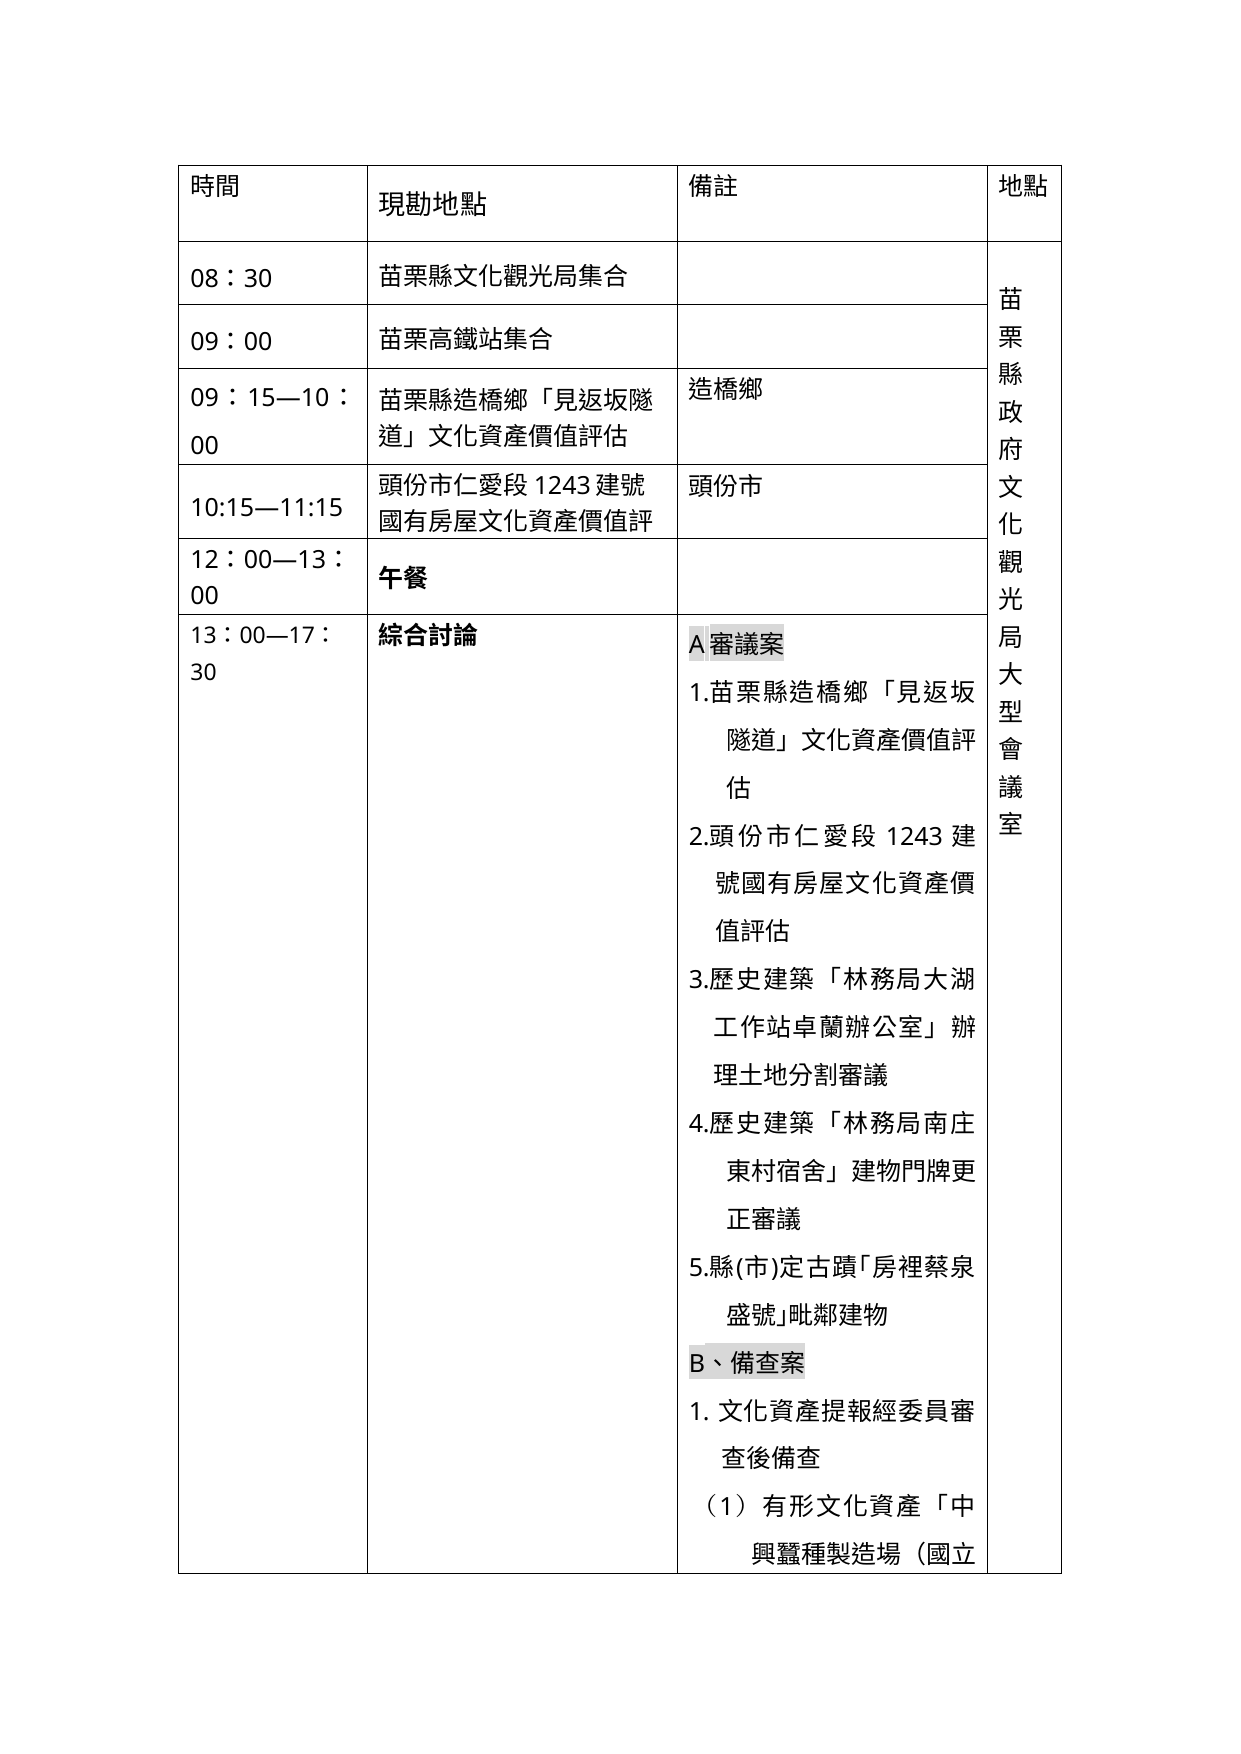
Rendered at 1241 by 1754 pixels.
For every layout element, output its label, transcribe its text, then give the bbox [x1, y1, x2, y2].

table_cell 12：00—13：00 [179, 539, 367, 614]
table_cell 08：30 [179, 242, 367, 304]
table_cell [678, 305, 987, 367]
table_cell 綜合討論 [368, 615, 677, 1573]
table_cell 苗栗縣造橋鄉「見返坂隧道」文化資產價值評估 [368, 369, 677, 464]
table_cell 苗 栗 縣 政 府 文 化 觀 光 局 大 型 會 議 室 [988, 242, 1061, 1573]
table_cell 10:15—11:15 [179, 465, 367, 538]
table_cell 造橋鄉 [678, 369, 987, 464]
table_cell 09：15—10：00 [179, 369, 367, 464]
table_cell [678, 242, 987, 304]
table_cell 頭份市仁愛段1243建號國有房屋文化資產價值評 [368, 465, 677, 538]
table_header 時間 [179, 166, 367, 241]
table_cell 苗栗高鐵站集合 [368, 305, 677, 367]
table_cell 午餐 [368, 539, 677, 614]
table_cell [678, 539, 987, 614]
table_header 現勘地點 [368, 166, 677, 241]
table_header 地點 [988, 166, 1061, 241]
table_cell A審議案 苗栗縣造橋鄉「見返坂隧道」文化資產價值評估 頭份市仁愛段1243建號國有房屋文化資產價值評估 歷史建築「林務局大湖工作站卓蘭辦公室」辦理土地分割審議 歷史建築「林務局南庄東村宿舍」建物門牌更正審議 縣(市)定古蹟｢房裡蔡泉盛號｣毗鄰建物 B、備查案 1. 文化資產提報經委員審查後備查 （1）有形文化資產「中興蠶種製造場（國立大湖高級農工職業學校園藝科辦公室）」提報 （2）苗栗縣西湖鄉空軍營區房建物（A16、A17、A18彈庫）文化資產價值評估 依據文化資產保存法第15條公有建造物及附屬設施群自建造物興建完竣逾五十年者提報 苗栗縣銅鑼鄉「苗栗縣縣立文林國中」學校校舍拆除 苗栗縣銅鑼鄉「銅鑼國小老舊教師宿舍」拆除 （3）苗栗縣三義鄉「三義車站職員眷屬宿舍（雙湖村雙湖102、104號）」拆除 （4）苗栗縣造橋鄉「造橋車站職員眷屬宿舍（平仁路41號）」拆除、銅鑼鄉「銅鑼車站職務宿舍（大同路1號）」拆除、三義鄉「三義車站職員眷屬宿舍（雙湖126號）」拆除、苑裡鎮「苑裡車站成品（貨物）倉庫」拆除 （5）苗栗縣警察局五棟建築物拆除 3.計畫類 （1）獅潭鄉庄長宿舍規劃設計案 [678, 615, 987, 1573]
table_cell 苗栗縣文化觀光局集合 [368, 242, 677, 304]
table_cell 09：00 [179, 305, 367, 367]
table_cell 頭份市 [678, 465, 987, 538]
table_header 備註 [678, 166, 987, 241]
table_cell 13：00—17：30 [179, 615, 367, 1573]
